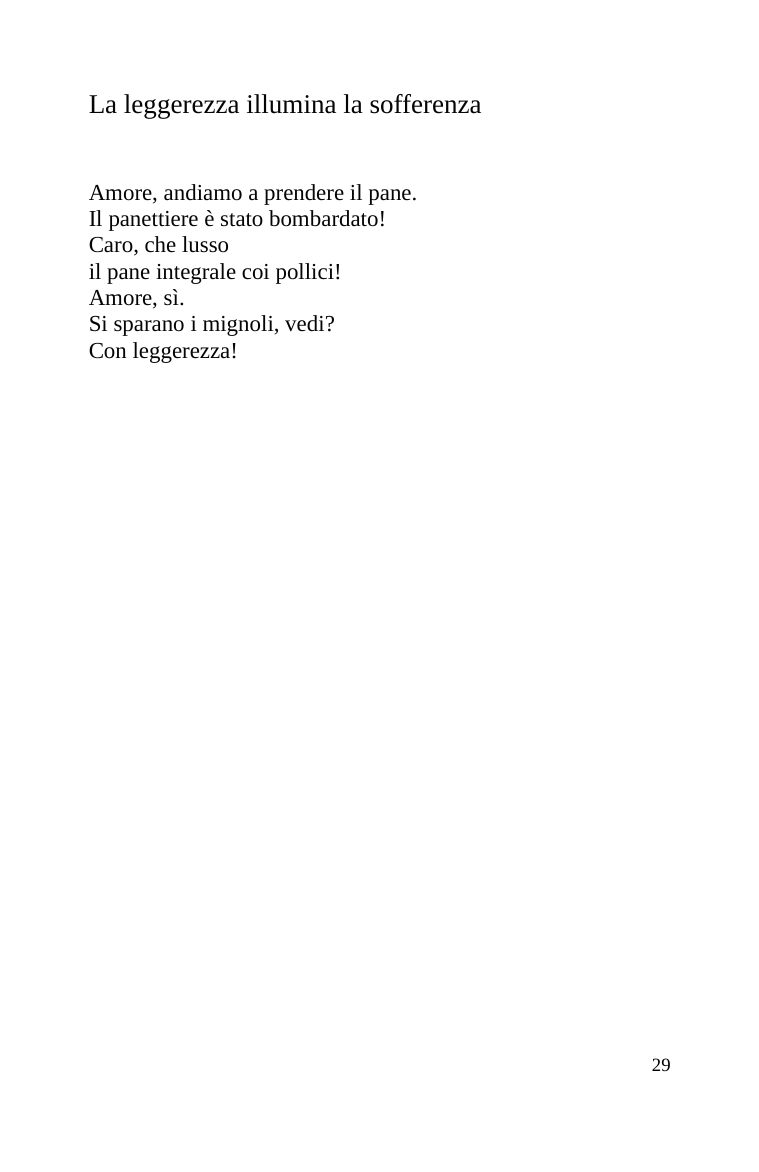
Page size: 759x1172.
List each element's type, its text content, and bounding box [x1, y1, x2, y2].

text Il panettiere è stato bombardato! [88, 205, 670, 231]
text Si sparano i mignoli, vedi? [88, 311, 670, 337]
text il pane integrale coi pollici! [88, 258, 670, 284]
text Caro, che lusso [88, 231, 670, 258]
text Con leggerezza! [88, 337, 670, 363]
text La leggerezza illumina la sofferenza [88, 88, 670, 120]
text Amore, sì. [88, 284, 670, 311]
text Amore, andiamo a prendere il pane. [88, 179, 670, 205]
